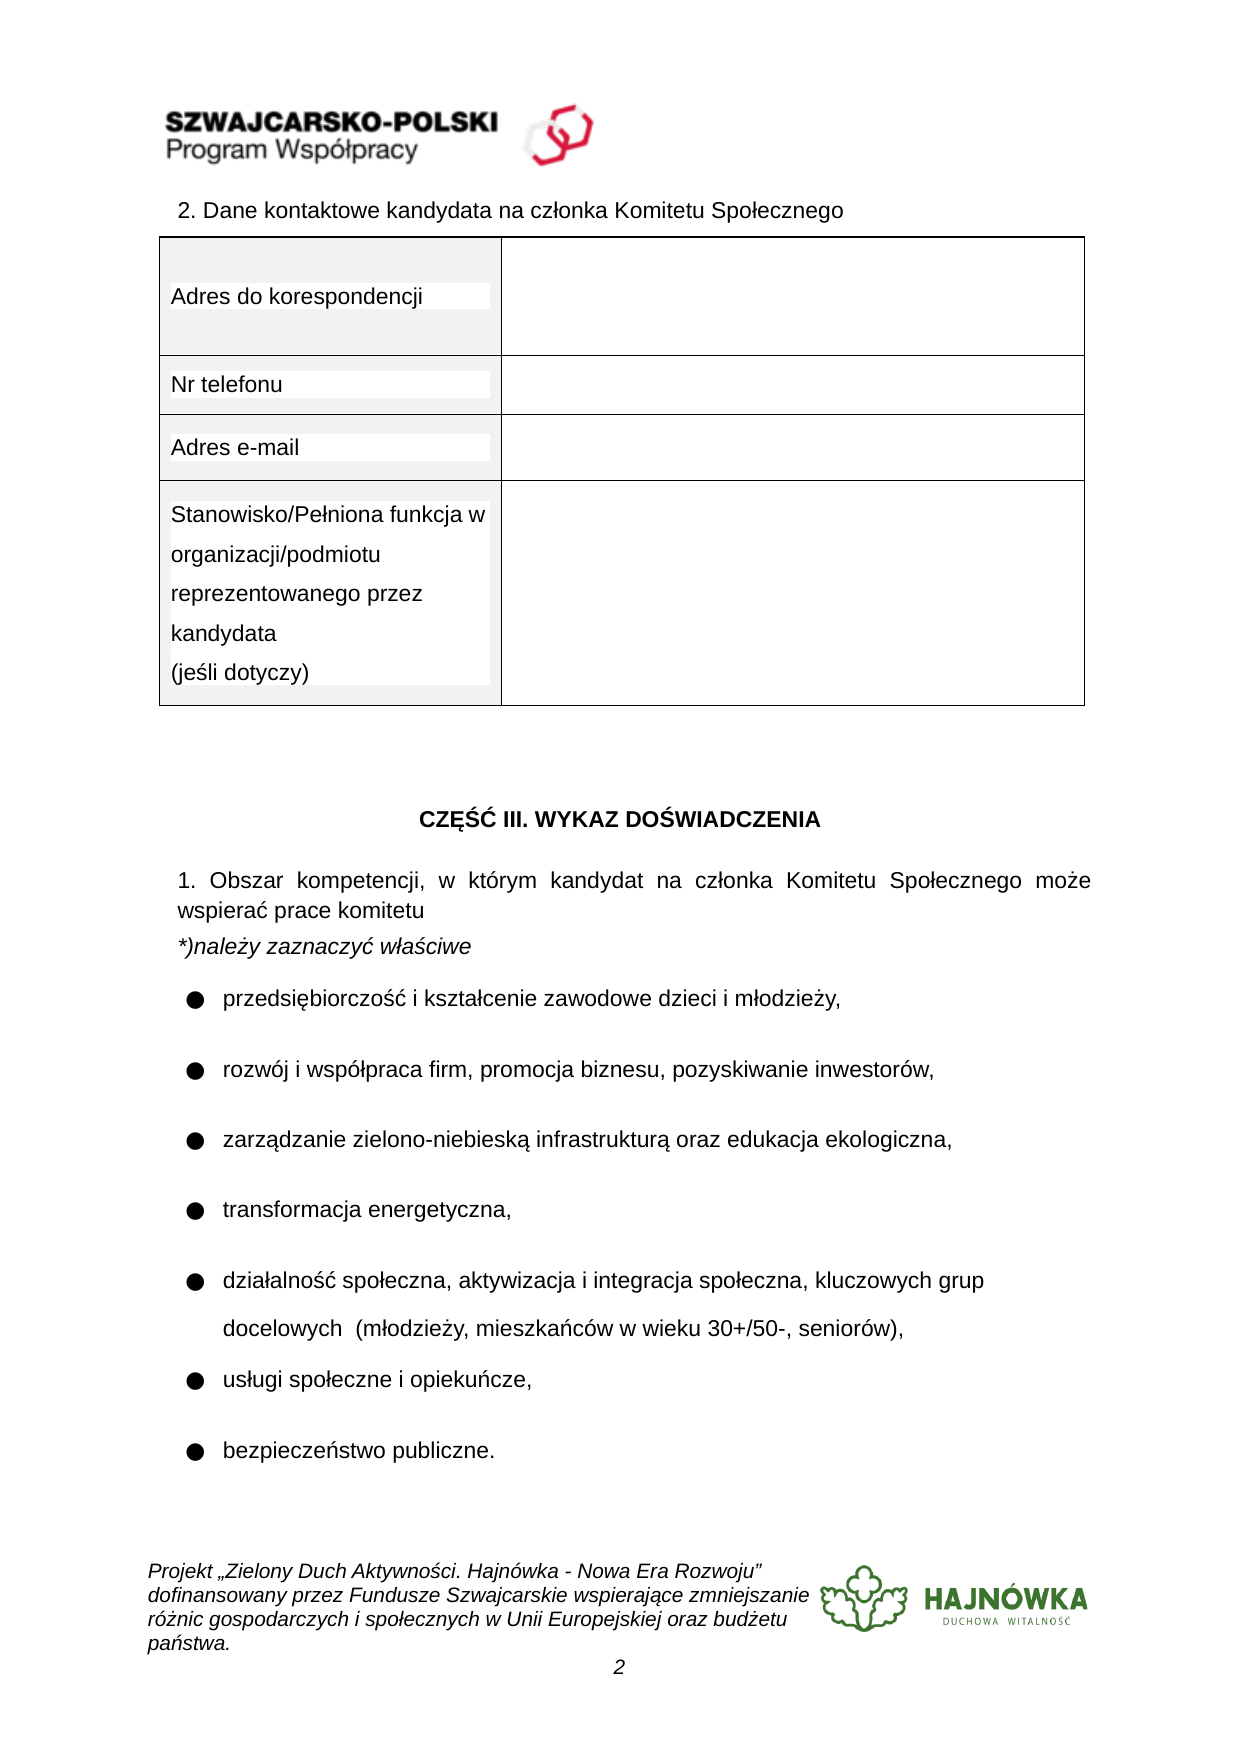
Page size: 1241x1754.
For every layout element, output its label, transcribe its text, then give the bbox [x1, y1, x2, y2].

table_header Adres do korespondencji [160, 238, 501, 354]
table_cell Adres e-mail [160, 415, 501, 480]
picture [820, 1565, 1088, 1632]
table_cell [502, 481, 513, 705]
table_cell [1073, 415, 1084, 480]
subtitle bezpieczeństwo publiczne. [185, 1424, 1092, 1471]
table_cell [502, 356, 1084, 413]
subtitle zarządzanie zielono-niebieską infrastrukturą oraz edukacja ekologiczna, [185, 1113, 1092, 1161]
subtitle 2. Dane kontaktowe kandydata na członka Komitetu Społecznego [177, 197, 1092, 223]
picture [147, 75, 617, 197]
table_cell Stanowisko/Pełniona funkcja w organizacji/podmiotu reprezentowanego przez kandydata (jeśli dotyczy) [160, 481, 501, 705]
subtitle *)należy zaznaczyć właściwe [148, 933, 1092, 959]
subtitle CZĘŚĆ III. WYKAZ DOŚWIADCZENIA [148, 806, 1092, 832]
subtitle 1. Obszar kompetencji, w którym kandydat na członka Komitetu Społecznego może wspierać prace komitetu [177, 867, 1092, 923]
subtitle rozwój i współpraca firm, promocja biznesu, pozyskiwanie inwestorów, [185, 1043, 1092, 1090]
subtitle działalność społeczna, aktywizacja i integracja społeczna, kluczowych grup docelowych (młodzieży, mieszkańców w wieku 30+/50-, seniorów), [185, 1254, 1092, 1341]
table_cell Nr telefonu [160, 356, 501, 413]
table_cell [1073, 481, 1084, 705]
subtitle transformacja energetyczna, [185, 1184, 1092, 1231]
subtitle usługi społeczne i opiekuńcze, [185, 1354, 1092, 1401]
table_header [502, 238, 1084, 354]
table_cell [502, 415, 513, 480]
subtitle przedsiębiorczość i kształcenie zawodowe dzieci i młodzieży, [185, 973, 1092, 1020]
